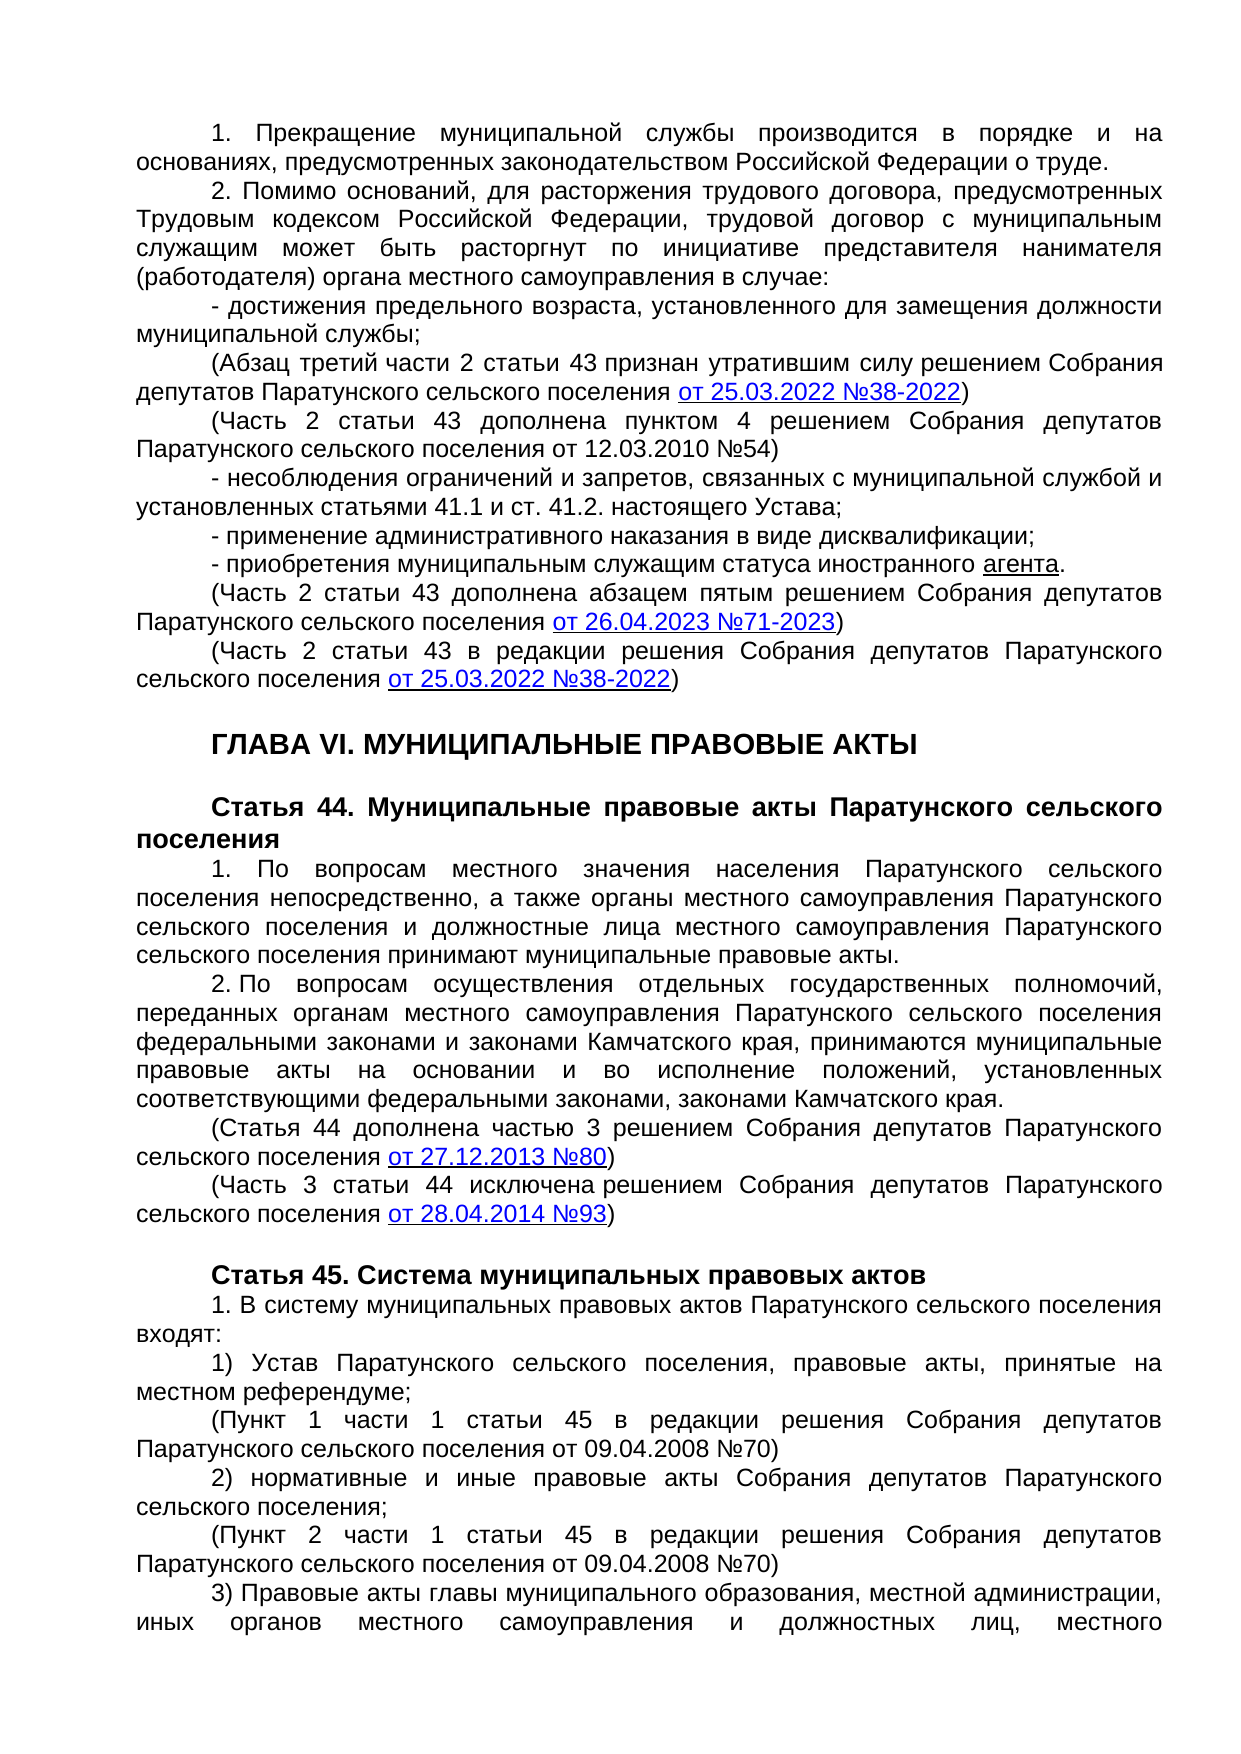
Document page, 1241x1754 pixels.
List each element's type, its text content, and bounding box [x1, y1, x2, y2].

text 3) Правовые акты главы муниципального образования, местной администрации, иных органов местного самоуправления и должностных лиц, местного [136, 1578, 1163, 1635]
text 2. Помимо оснований, для расторжения трудового договора, предусмотренных Трудовым кодексом Российской Федерации, трудовой договор с муниципальным служащим может быть расторгнут по инициативе представителя нанимателя (работодателя) органа местного самоуправления в случае: [136, 176, 1163, 291]
text 1. В систему муниципальных правовых актов Паратунского сельского поселения входят: [136, 1290, 1163, 1348]
text Статья 44. Муниципальные правовые акты Паратунского сельского поселения [136, 791, 1163, 854]
text (Часть 2 статьи 43 дополнена пунктом 4 решением Собрания депутатов Паратунского сельского поселения от 12.03.2010 №54) [136, 406, 1163, 463]
text 1. Прекращение муниципальной службы производится в порядке и на основаниях, предусмотренных законодательством Российской Федерации о труде. [136, 118, 1163, 176]
text (Статья 44 дополнена частью 3 решением Собрания депутатов Паратунского сельского поселения от 27.12.2013 №80) [136, 1113, 1163, 1170]
text Статья 45. Система муниципальных правовых актов [136, 1259, 1163, 1290]
text (Пункт 2 части 1 статьи 45 в редакции решения Собрания депутатов Паратунского сельского поселения от 09.04.2008 №70) [136, 1520, 1163, 1578]
text 1. По вопросам местного значения населения Паратунского сельского поселения непосредственно, а также органы местного самоуправления Паратунского сельского поселения и должностные лица местного самоуправления Паратунского сельского поселения принимают муниципальные правовые акты. [136, 854, 1163, 969]
text - приобретения муниципальным служащим статуса иностранного агента. [136, 549, 1163, 578]
text (Пункт 1 части 1 статьи 45 в редакции решения Собрания депутатов Паратунского сельского поселения от 09.04.2008 №70) [136, 1405, 1163, 1463]
text ГЛАВА VI. МУНИЦИПАЛЬНЫЕ ПРАВОВЫЕ АКТЫ [136, 727, 1163, 760]
text (Абзац третий части 2 статьи 43 признан утратившим силу решением Собрания депутатов Паратунского сельского поселения от 25.03.2022 №38-2022) [136, 348, 1163, 406]
text (Часть 2 статьи 43 в редакции решения Собрания депутатов Паратунского сельского поселения от 25.03.2022 №38-2022) [136, 636, 1163, 693]
text 2) нормативные и иные правовые акты Собрания депутатов Паратунского сельского поселения; [136, 1463, 1163, 1520]
text (Часть 2 статьи 43 дополнена абзацем пятым решением Собрания депутатов Паратунского сельского поселения от 26.04.2023 №71-2023) [136, 578, 1163, 636]
text - несоблюдения ограничений и запретов, связанных с муниципальной службой и установленных статьями 41.1 и ст. 41.2. настоящего Устава; [136, 463, 1163, 521]
text (Часть 3 статьи 44 исключена решением Собрания депутатов Паратунского сельского поселения от 28.04.2014 №93) [136, 1170, 1163, 1228]
text - достижения предельного возраста, установленного для замещения должности муниципальной службы; [136, 291, 1163, 348]
text 1) Устав Паратунского сельского поселения, правовые акты, принятые на местном референдуме; [136, 1348, 1163, 1405]
text - применение административного наказания в виде дисквалификации; [136, 521, 1163, 549]
text 2. По вопросам осуществления отдельных государственных полномочий, переданных органам местного самоуправления Паратунского сельского поселения федеральными законами и законами Камчатского края, принимаются муниципальные правовые акты на основании и во исполнение положений, установленных соответствующими федеральными законами, законами Камчатского края. [136, 969, 1163, 1113]
